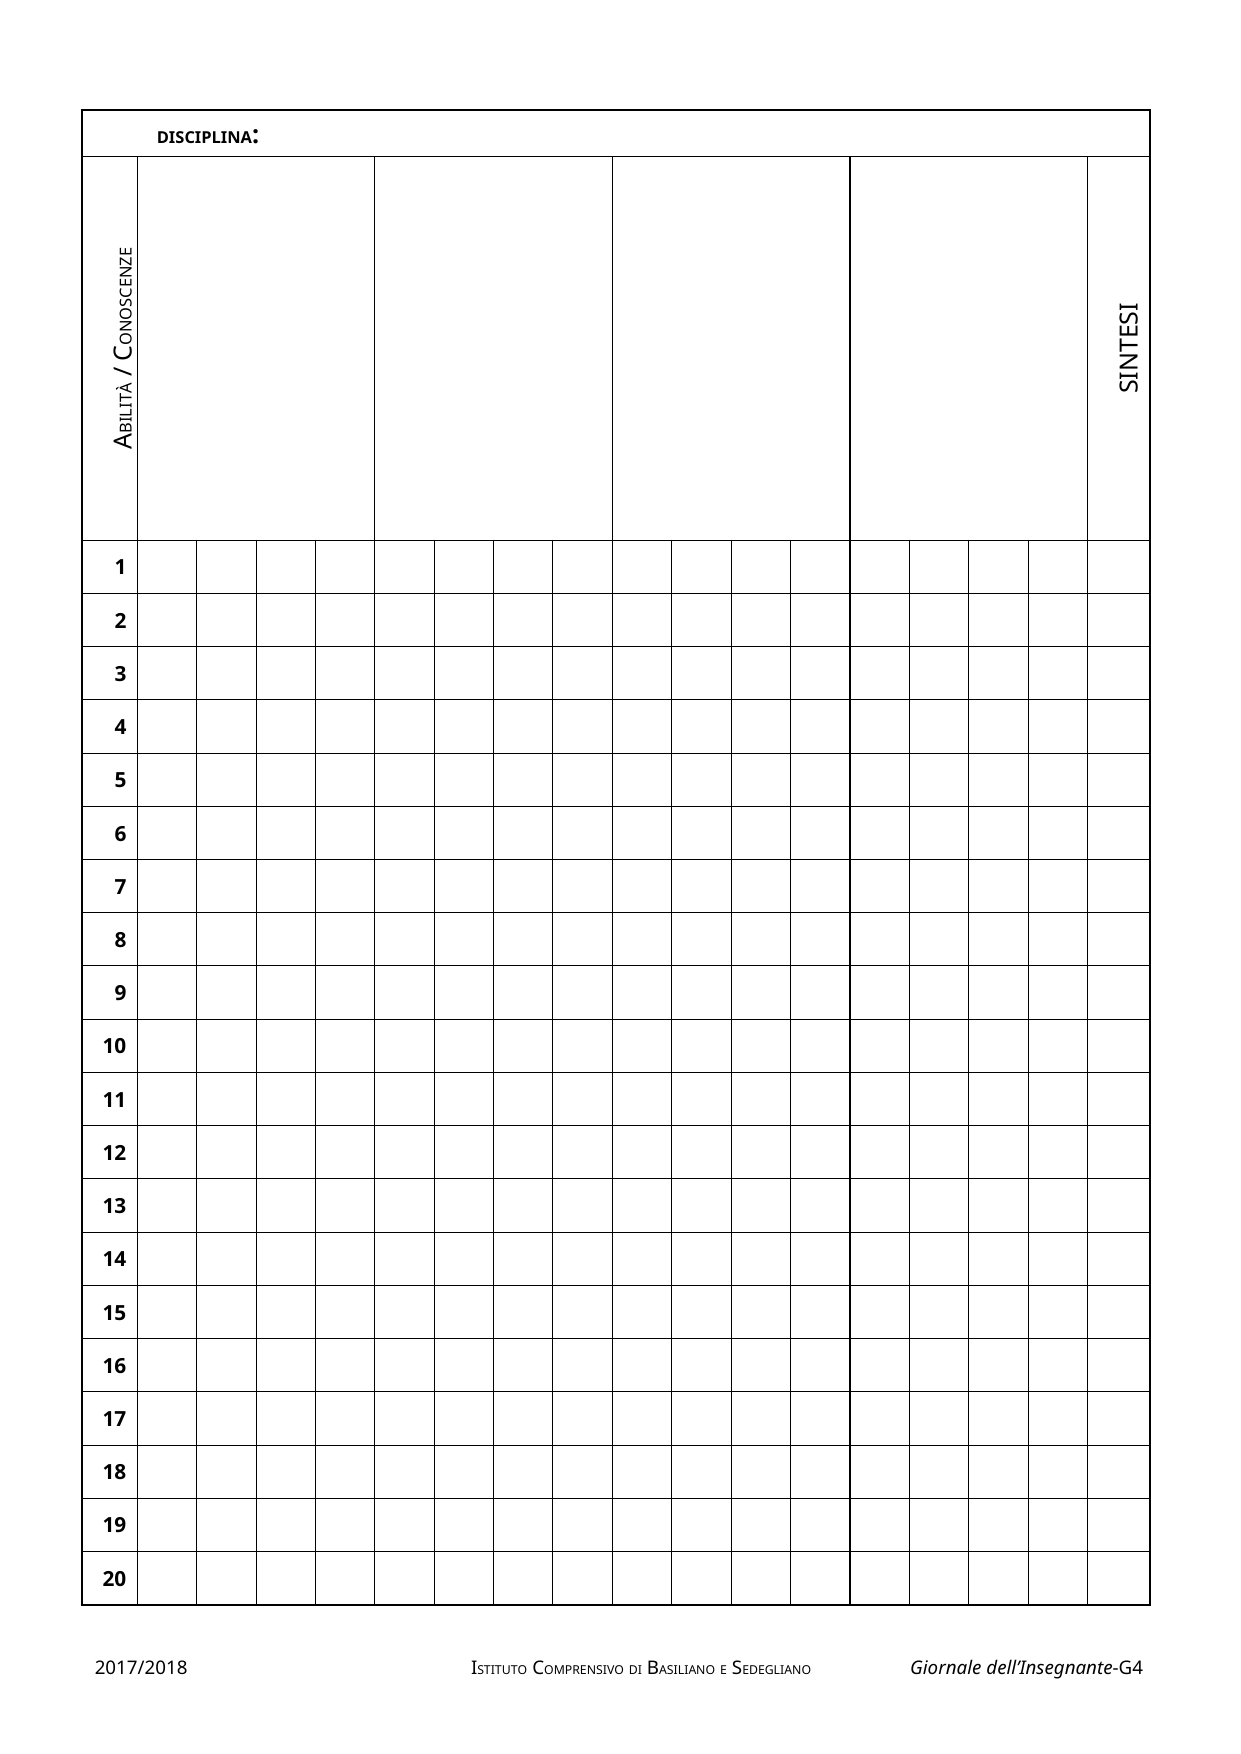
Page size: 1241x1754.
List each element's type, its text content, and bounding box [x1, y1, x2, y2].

table_cell [494, 913, 552, 965]
table_cell [613, 700, 671, 752]
table_cell [672, 1499, 731, 1551]
table_cell [1088, 1233, 1149, 1285]
table_cell [316, 1286, 374, 1338]
table_cell [851, 1392, 909, 1444]
table_cell [494, 1286, 552, 1338]
table_cell [138, 1286, 196, 1338]
table_cell [613, 1499, 671, 1551]
table_cell [851, 1339, 909, 1391]
table_cell [910, 860, 968, 912]
table_cell [613, 1179, 671, 1232]
table_cell [791, 1446, 849, 1498]
table_cell [1088, 647, 1149, 699]
table_cell [969, 594, 1028, 646]
table_cell [672, 1339, 731, 1391]
table_cell [791, 1233, 849, 1285]
table_cell 2 [83, 594, 137, 646]
table_cell [1029, 860, 1087, 912]
table_cell [316, 700, 374, 752]
table_cell [257, 754, 315, 806]
table_cell [672, 1446, 731, 1498]
table_cell [197, 1073, 256, 1125]
table_cell [910, 754, 968, 806]
table_cell [257, 541, 315, 593]
table_cell [197, 1233, 256, 1285]
table_cell [197, 1499, 256, 1551]
table_cell [494, 1233, 552, 1285]
table_cell [435, 1446, 493, 1498]
table_cell [138, 1339, 196, 1391]
table_cell [435, 966, 493, 1019]
table_cell [1029, 1126, 1087, 1178]
table_cell [613, 157, 849, 539]
table_cell [969, 1020, 1028, 1072]
table_cell [197, 1179, 256, 1232]
table_cell [375, 1126, 434, 1178]
table_cell [257, 1339, 315, 1391]
table_cell [375, 1073, 434, 1125]
table_cell [732, 860, 790, 912]
table_cell [1029, 1020, 1087, 1072]
table_cell [316, 1020, 374, 1072]
table_cell [969, 1392, 1028, 1444]
table_cell [732, 541, 790, 593]
table_cell [553, 1446, 612, 1498]
table_cell [672, 647, 731, 699]
table_cell [613, 860, 671, 912]
table_cell [851, 647, 909, 699]
table_cell [553, 1179, 612, 1232]
table_cell [672, 700, 731, 752]
table_cell [553, 1286, 612, 1338]
table_cell [672, 913, 731, 965]
table_cell [257, 1126, 315, 1178]
table_cell [138, 1233, 196, 1285]
table_cell [969, 966, 1028, 1019]
table_cell [435, 700, 493, 752]
table_cell [910, 1126, 968, 1178]
table_cell [1029, 1339, 1087, 1391]
table_cell [375, 1286, 434, 1338]
table_cell [851, 700, 909, 752]
table_cell [613, 647, 671, 699]
table_cell [494, 647, 552, 699]
table_cell [910, 1552, 968, 1604]
table_cell [910, 913, 968, 965]
table_cell [197, 1286, 256, 1338]
table_cell [1029, 1073, 1087, 1125]
table_cell [969, 913, 1028, 965]
table_cell 16 [83, 1339, 137, 1391]
table_cell [197, 1392, 256, 1444]
table_cell [316, 541, 374, 593]
table_cell [851, 1233, 909, 1285]
table_cell [791, 807, 849, 859]
table_cell [197, 754, 256, 806]
table_cell [1088, 1392, 1149, 1444]
table_cell [1088, 1073, 1149, 1125]
table_cell [375, 913, 434, 965]
table_cell [257, 1552, 315, 1604]
table_cell [1029, 754, 1087, 806]
table_cell [1029, 700, 1087, 752]
table_cell [494, 1179, 552, 1232]
table_cell [613, 1020, 671, 1072]
table_cell [1088, 860, 1149, 912]
table_cell 6 [83, 807, 137, 859]
table_cell [732, 594, 790, 646]
table_cell [1029, 913, 1087, 965]
table_cell 13 [83, 1179, 137, 1232]
table_cell [969, 807, 1028, 859]
table_cell [375, 1552, 434, 1604]
table_cell [316, 754, 374, 806]
table_cell 3 [83, 647, 137, 699]
table_cell [138, 1499, 196, 1551]
table_cell [138, 1446, 196, 1498]
table_cell [553, 700, 612, 752]
table_cell [732, 700, 790, 752]
table_cell [494, 1020, 552, 1072]
table_cell [197, 1020, 256, 1072]
table_cell [732, 1286, 790, 1338]
table_cell [851, 1179, 909, 1232]
table_cell [1088, 1286, 1149, 1338]
table_cell [138, 700, 196, 752]
table_cell [613, 1552, 671, 1604]
table_cell [732, 1446, 790, 1498]
table_cell [1088, 1499, 1149, 1551]
table_cell [435, 1179, 493, 1232]
table_cell [375, 541, 434, 593]
table_cell [138, 1179, 196, 1232]
table_cell [791, 966, 849, 1019]
table_cell [1029, 1392, 1087, 1444]
table_cell [553, 1233, 612, 1285]
table_cell [613, 1446, 671, 1498]
table_cell [316, 1499, 374, 1551]
table_cell [791, 754, 849, 806]
table_cell [494, 1073, 552, 1125]
table_cell [553, 754, 612, 806]
table_cell [791, 594, 849, 646]
table_cell [494, 966, 552, 1019]
table_cell [732, 1499, 790, 1551]
table_cell [138, 1020, 196, 1072]
table_cell [494, 594, 552, 646]
table_cell [1029, 966, 1087, 1019]
table_cell [791, 541, 849, 593]
table_cell [791, 1552, 849, 1604]
table_cell [791, 1020, 849, 1072]
table_cell [553, 594, 612, 646]
table_cell [672, 1286, 731, 1338]
table_cell [494, 1552, 552, 1604]
table_cell [435, 647, 493, 699]
table_cell [910, 1179, 968, 1232]
table_cell [375, 807, 434, 859]
table_cell [851, 1499, 909, 1551]
table_cell [732, 1179, 790, 1232]
table_cell [969, 1339, 1028, 1391]
table_cell [435, 541, 493, 593]
table_cell [613, 541, 671, 593]
table_cell [1088, 1446, 1149, 1498]
table_cell [316, 913, 374, 965]
table_cell [851, 1020, 909, 1072]
table_cell [613, 1126, 671, 1178]
table_cell [257, 913, 315, 965]
table_cell [969, 1233, 1028, 1285]
table_cell [791, 1179, 849, 1232]
table_cell [672, 1126, 731, 1178]
table_cell [969, 1286, 1028, 1338]
table_cell [197, 541, 256, 593]
table_cell [910, 807, 968, 859]
table_cell [138, 913, 196, 965]
table_cell [732, 1073, 790, 1125]
table_cell [316, 1179, 374, 1232]
table_cell [851, 913, 909, 965]
table_cell 14 [83, 1233, 137, 1285]
table_cell [1088, 1552, 1149, 1604]
table_cell [969, 541, 1028, 593]
table_cell [851, 594, 909, 646]
table_cell [138, 754, 196, 806]
table_cell [851, 754, 909, 806]
table_cell [553, 1126, 612, 1178]
table_cell [791, 1392, 849, 1444]
table_cell [732, 1339, 790, 1391]
table_cell [969, 754, 1028, 806]
table_cell [613, 1392, 671, 1444]
table_cell [553, 541, 612, 593]
table_cell [553, 1073, 612, 1125]
table_cell 7 [83, 860, 137, 912]
table_cell [494, 1499, 552, 1551]
table_cell [435, 754, 493, 806]
table_cell [138, 1552, 196, 1604]
table_cell [553, 913, 612, 965]
table_cell [1088, 1020, 1149, 1072]
table_cell [1029, 1233, 1087, 1285]
table_cell Abilità / Conoscenze [83, 157, 137, 539]
table_cell SINTESI [1088, 157, 1149, 539]
table_cell [257, 1073, 315, 1125]
table_cell [672, 860, 731, 912]
table_cell [910, 1392, 968, 1444]
table_cell 20 [83, 1552, 137, 1604]
table_cell [494, 541, 552, 593]
table_cell [553, 966, 612, 1019]
table_cell [851, 1446, 909, 1498]
table_cell [791, 1126, 849, 1178]
table_cell [553, 1020, 612, 1072]
table_cell [910, 700, 968, 752]
table_cell [138, 1392, 196, 1444]
table_cell 8 [83, 913, 137, 965]
table_cell [375, 1392, 434, 1444]
table_cell [553, 1552, 612, 1604]
table_cell 1 [83, 541, 137, 593]
table_cell [197, 913, 256, 965]
table_cell [257, 594, 315, 646]
table_cell [851, 1552, 909, 1604]
table_cell [494, 1392, 552, 1444]
table_cell 19 [83, 1499, 137, 1551]
table_cell [197, 700, 256, 752]
table_cell [316, 1552, 374, 1604]
table_cell [553, 647, 612, 699]
table_cell [910, 647, 968, 699]
table_cell [732, 647, 790, 699]
table_cell [494, 807, 552, 859]
table_cell 18 [83, 1446, 137, 1498]
table_cell [1029, 807, 1087, 859]
table_cell [613, 1286, 671, 1338]
table_cell [1088, 913, 1149, 965]
table_cell [910, 541, 968, 593]
table_cell [910, 1073, 968, 1125]
table_cell [138, 966, 196, 1019]
table_cell [375, 1339, 434, 1391]
table_cell 17 [83, 1392, 137, 1444]
table_cell [851, 807, 909, 859]
table_cell [910, 594, 968, 646]
table_cell [672, 541, 731, 593]
table_cell [553, 807, 612, 859]
table_cell [969, 1552, 1028, 1604]
table_cell 5 [83, 754, 137, 806]
table_cell [1029, 1179, 1087, 1232]
table_cell [257, 860, 315, 912]
table_cell [1088, 966, 1149, 1019]
table_cell [791, 647, 849, 699]
table_cell [435, 1286, 493, 1338]
table_cell [138, 1126, 196, 1178]
table_header disciplina: [83, 111, 270, 156]
table_cell [257, 807, 315, 859]
table_cell [138, 647, 196, 699]
table_cell [197, 1552, 256, 1604]
table_cell [316, 1392, 374, 1444]
table_cell [791, 1339, 849, 1391]
table_cell [553, 1392, 612, 1444]
table_cell [257, 700, 315, 752]
table_cell [672, 754, 731, 806]
table_cell [732, 1020, 790, 1072]
table_cell [910, 1339, 968, 1391]
table_cell [197, 807, 256, 859]
table_cell [969, 1499, 1028, 1551]
table_header [270, 111, 1149, 156]
table_cell [197, 647, 256, 699]
table_cell [969, 647, 1028, 699]
table_cell [138, 594, 196, 646]
table_cell [851, 860, 909, 912]
table_cell [1029, 1499, 1087, 1551]
table_cell 15 [83, 1286, 137, 1338]
table_cell [316, 647, 374, 699]
table_cell [613, 966, 671, 1019]
table_cell [257, 1020, 315, 1072]
table_cell [910, 1020, 968, 1072]
table_cell [910, 1499, 968, 1551]
table_cell [851, 966, 909, 1019]
table_cell [316, 1233, 374, 1285]
table_cell [375, 1499, 434, 1551]
table_cell [791, 913, 849, 965]
table_cell [1029, 541, 1087, 593]
table_cell [435, 1073, 493, 1125]
table_cell [732, 1552, 790, 1604]
table_cell [375, 1446, 434, 1498]
table_cell [494, 1339, 552, 1391]
table_cell [613, 1233, 671, 1285]
table_cell [672, 1392, 731, 1444]
table_cell [1088, 541, 1149, 593]
table_cell [257, 1392, 315, 1444]
table_cell [1088, 1339, 1149, 1391]
table_cell [197, 860, 256, 912]
table_cell [732, 913, 790, 965]
table_cell [257, 1286, 315, 1338]
table_cell [672, 807, 731, 859]
table_cell [316, 966, 374, 1019]
table_cell [613, 1339, 671, 1391]
table_cell [732, 1126, 790, 1178]
table_cell [375, 966, 434, 1019]
table_cell [910, 1286, 968, 1338]
table_cell [1029, 1446, 1087, 1498]
table_cell [435, 1339, 493, 1391]
table_cell [138, 807, 196, 859]
table_cell [257, 647, 315, 699]
table_cell [375, 1179, 434, 1232]
table_cell [375, 1020, 434, 1072]
table_cell [732, 1392, 790, 1444]
table_cell [316, 1073, 374, 1125]
table_cell [435, 913, 493, 965]
table_cell [851, 541, 909, 593]
table_cell [969, 700, 1028, 752]
table_cell [553, 1339, 612, 1391]
table_cell [316, 807, 374, 859]
table_cell [257, 1233, 315, 1285]
table_cell [613, 1073, 671, 1125]
table_cell [969, 860, 1028, 912]
table_cell [435, 1020, 493, 1072]
table_cell [613, 807, 671, 859]
table_cell [494, 1126, 552, 1178]
table_cell [851, 1073, 909, 1125]
table_cell [316, 1339, 374, 1391]
table_cell [791, 1499, 849, 1551]
table_cell [1029, 1286, 1087, 1338]
table_cell 9 [83, 966, 137, 1019]
table_cell [375, 1233, 434, 1285]
table_cell [791, 860, 849, 912]
table_cell [732, 966, 790, 1019]
table_cell [553, 1499, 612, 1551]
table_cell [138, 860, 196, 912]
table_cell [613, 594, 671, 646]
table_cell [375, 754, 434, 806]
table_cell 11 [83, 1073, 137, 1125]
table_cell [138, 541, 196, 593]
table_cell [791, 1073, 849, 1125]
table_cell [1029, 594, 1087, 646]
table_cell [851, 1126, 909, 1178]
table_cell 12 [83, 1126, 137, 1178]
table_cell [969, 1179, 1028, 1232]
table_cell [316, 594, 374, 646]
table_cell [435, 1552, 493, 1604]
table_cell [494, 754, 552, 806]
table_cell [197, 966, 256, 1019]
table_cell [494, 860, 552, 912]
table_cell [851, 157, 1087, 539]
table_cell [969, 1073, 1028, 1125]
table_cell [553, 860, 612, 912]
table_cell [197, 594, 256, 646]
table_cell [672, 594, 731, 646]
table_cell 4 [83, 700, 137, 752]
table_cell [435, 1392, 493, 1444]
table_cell [1088, 807, 1149, 859]
table_cell [257, 1179, 315, 1232]
table_cell [1088, 700, 1149, 752]
table_cell [851, 1286, 909, 1338]
table_cell [197, 1126, 256, 1178]
table_cell [1088, 594, 1149, 646]
table_cell [1029, 1552, 1087, 1604]
table_cell [435, 594, 493, 646]
table_cell [316, 860, 374, 912]
table_cell [910, 1446, 968, 1498]
table_cell [435, 860, 493, 912]
table_cell [969, 1446, 1028, 1498]
table_cell [1088, 1179, 1149, 1232]
table_cell [257, 966, 315, 1019]
table_cell [1088, 1126, 1149, 1178]
table_cell [494, 700, 552, 752]
table_cell [672, 1179, 731, 1232]
table_cell [197, 1339, 256, 1391]
table_cell [672, 1233, 731, 1285]
table_cell [435, 1126, 493, 1178]
table_cell [375, 647, 434, 699]
table_cell [257, 1446, 315, 1498]
table_cell [910, 966, 968, 1019]
table_cell [732, 754, 790, 806]
table_cell [316, 1126, 374, 1178]
table_cell [732, 807, 790, 859]
table_cell [910, 1233, 968, 1285]
table_cell [613, 754, 671, 806]
table_cell [375, 860, 434, 912]
table_cell [435, 1499, 493, 1551]
table_cell [435, 1233, 493, 1285]
table_cell [672, 966, 731, 1019]
table_cell [375, 594, 434, 646]
table_cell [791, 1286, 849, 1338]
table_cell [1029, 647, 1087, 699]
table_cell [197, 1446, 256, 1498]
table_cell [375, 157, 612, 539]
table_cell [138, 157, 374, 539]
table_cell 10 [83, 1020, 137, 1072]
table_cell [969, 1126, 1028, 1178]
table_cell [791, 700, 849, 752]
table_cell [257, 1499, 315, 1551]
table_cell [316, 1446, 374, 1498]
table_cell [613, 913, 671, 965]
table_cell [672, 1073, 731, 1125]
table_cell [138, 1073, 196, 1125]
table_cell [375, 700, 434, 752]
table_cell [672, 1552, 731, 1604]
table_cell [494, 1446, 552, 1498]
table_cell [435, 807, 493, 859]
table_cell [672, 1020, 731, 1072]
table_cell [1088, 754, 1149, 806]
table_cell [732, 1233, 790, 1285]
